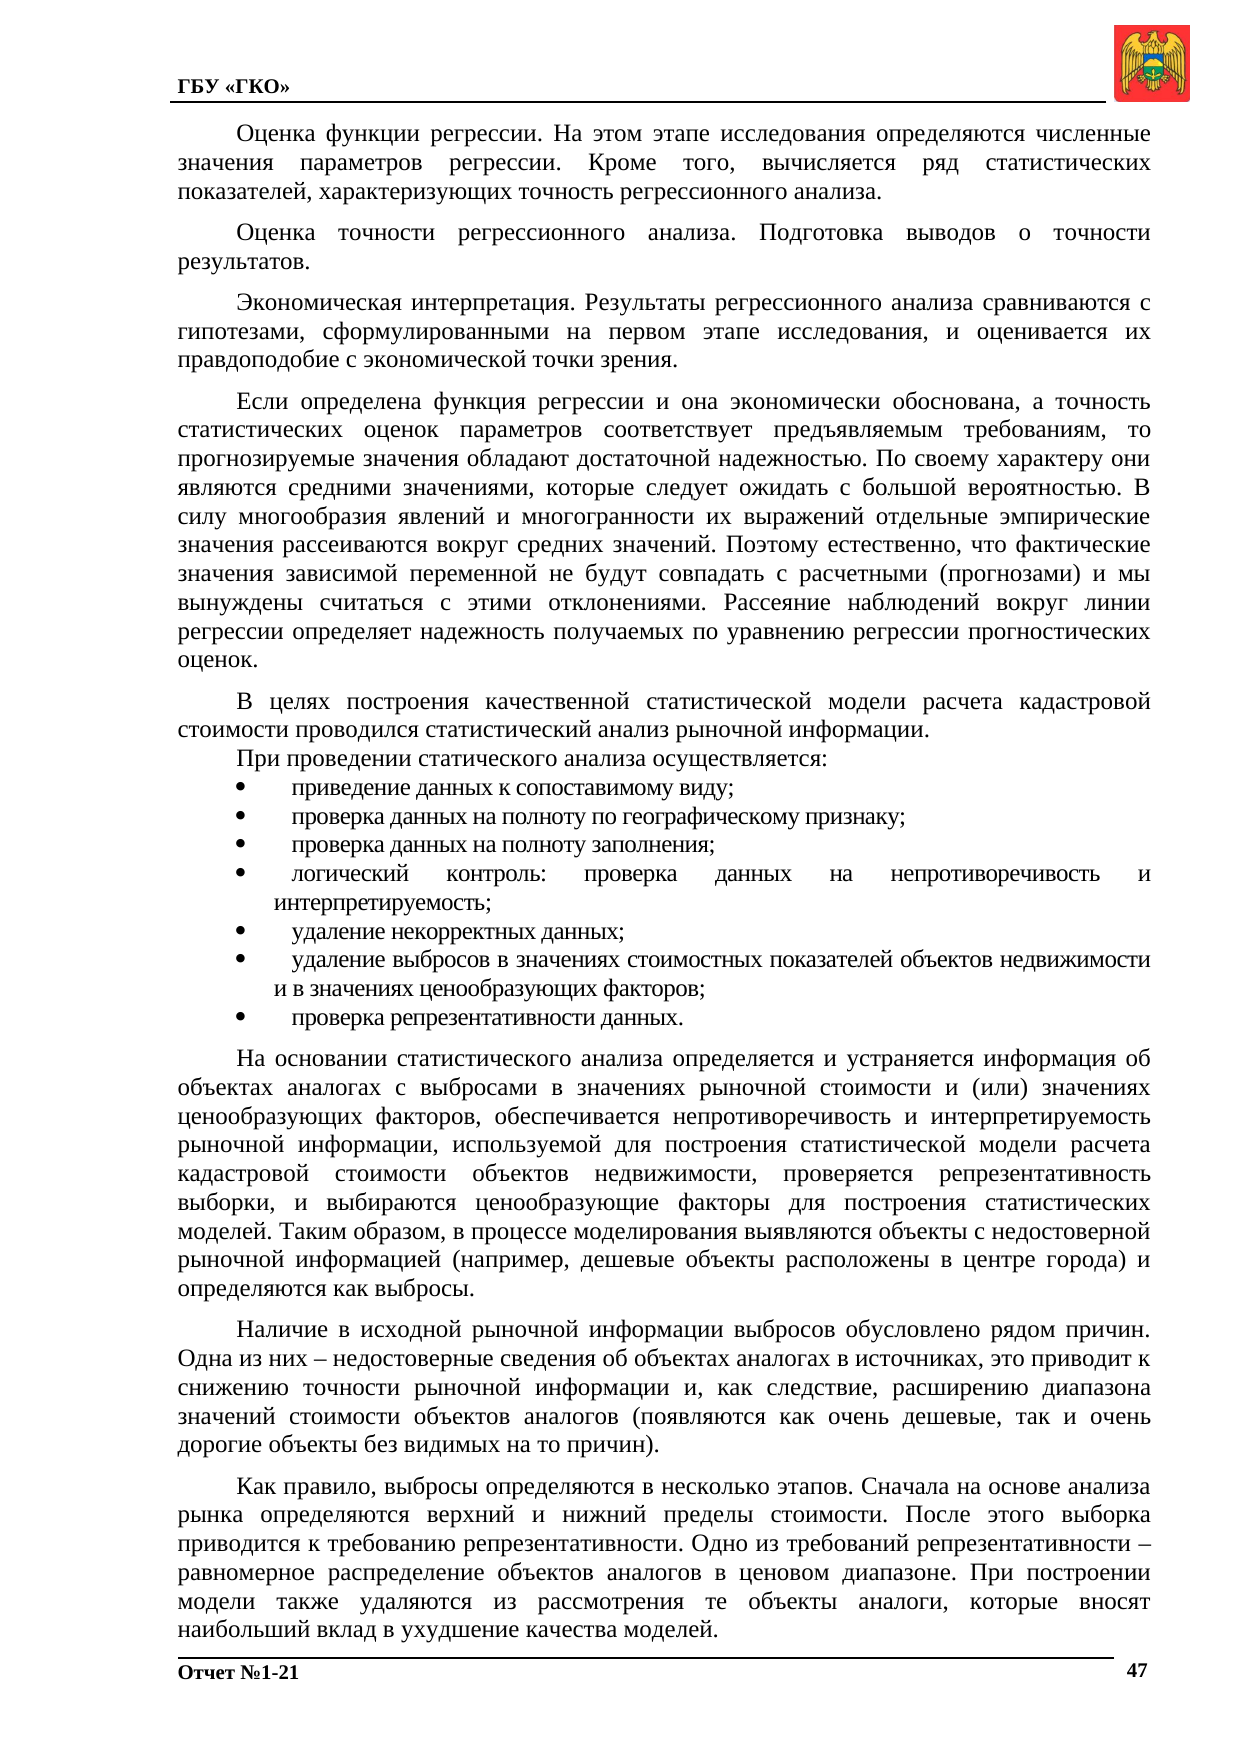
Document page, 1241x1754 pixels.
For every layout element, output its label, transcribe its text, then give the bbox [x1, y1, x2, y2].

text Оценка функции регрессии. На этом этапе исследования определяются численные значения параметров регрессии. Кроме того, вычисляется ряд статистических показателей, характеризующих точность регрессионного анализа. [177, 118, 1152, 204]
text Экономическая интерпретация. Результаты регрессионного анализа сравниваются с гипотезами, сформулированными на первом этапе исследования, и оценивается их правдоподобие с экономической точки зрения. [177, 287, 1152, 373]
list проверка данных на полноту заполнения; [236, 829, 1152, 858]
text Как правило, выбросы определяются в несколько этапов. Сначала на основе анализа рынка определяются верхний и нижний пределы стоимости. После этого выборка приводится к требованию репрезентативности. Одно из требований репрезентативности – равномерное распределение объектов аналогов в ценовом диапазоне. При построении модели также удаляются из рассмотрения те объекты аналоги, которые вносят наибольший вклад в ухудшение качества моделей. [177, 1471, 1152, 1643]
list удаление выбросов в значениях стоимостных показателей объектов недвижимости и в значениях ценообразующих факторов; [236, 944, 1152, 1002]
list проверка данных на полноту по географическому признаку; [236, 801, 1152, 829]
list проверка репрезентативности данных. [236, 1002, 1152, 1031]
list приведение данных к сопоставимому виду; [236, 772, 1152, 801]
text Если определена функция регрессии и она экономически обоснована, а точность статистических оценок параметров соответствует предъявляемым требованиям, то прогнозируемые значения обладают достаточной надежностью. По своему характеру они являются средними значениями, которые следует ожидать с большой вероятностью. В силу многообразия явлений и многогранности их выражений отдельные эмпирические значения рассеиваются вокруг средних значений. Поэтому естественно, что фактические значения зависимой переменной не будут совпадать с расчетными (прогнозами) и мы вынуждены считаться с этими отклонениями. Рассеяние наблюдений вокруг линии регрессии определяет надежность получаемых по уравнению регрессии прогностических оценок. [177, 386, 1152, 673]
text Оценка точности регрессионного анализа. Подготовка выводов о точности результатов. [177, 217, 1152, 274]
list удаление некорректных данных; [236, 916, 1152, 944]
text На основании статистического анализа определяется и устраняется информация об объектах аналогах с выбросами в значениях рыночной стоимости и (или) значениях ценообразующих факторов, обеспечивается непротиворечивость и интерпретируемость рыночной информации, используемой для построения статистической модели расчета кадастровой стоимости объектов недвижимости, проверяется репрезентативность выборки, и выбираются ценообразующие факторы для построения статистических моделей. Таким образом, в процессе моделирования выявляются объекты с недостоверной рыночной информацией (например, дешевые объекты расположены в центре города) и определяются как выбросы. [177, 1043, 1152, 1302]
text При проведении статического анализа осуществляется: [177, 743, 1152, 772]
list логический контроль: проверка данных на непротиворечивость и интерпретируемость; [236, 858, 1152, 916]
text Наличие в исходной рыночной информации выбросов обусловлено рядом причин. Одна из них – недостоверные сведения об объектах аналогах в источниках, это приводит к снижению точности рыночной информации и, как следствие, расширению диапазона значений стоимости объектов аналогов (появляются как очень дешевые, так и очень дорогие объекты без видимых на то причин). [177, 1314, 1152, 1458]
text В целях построения качественной статистической модели расчета кадастровой стоимости проводился статистический анализ рыночной информации. [177, 686, 1152, 743]
